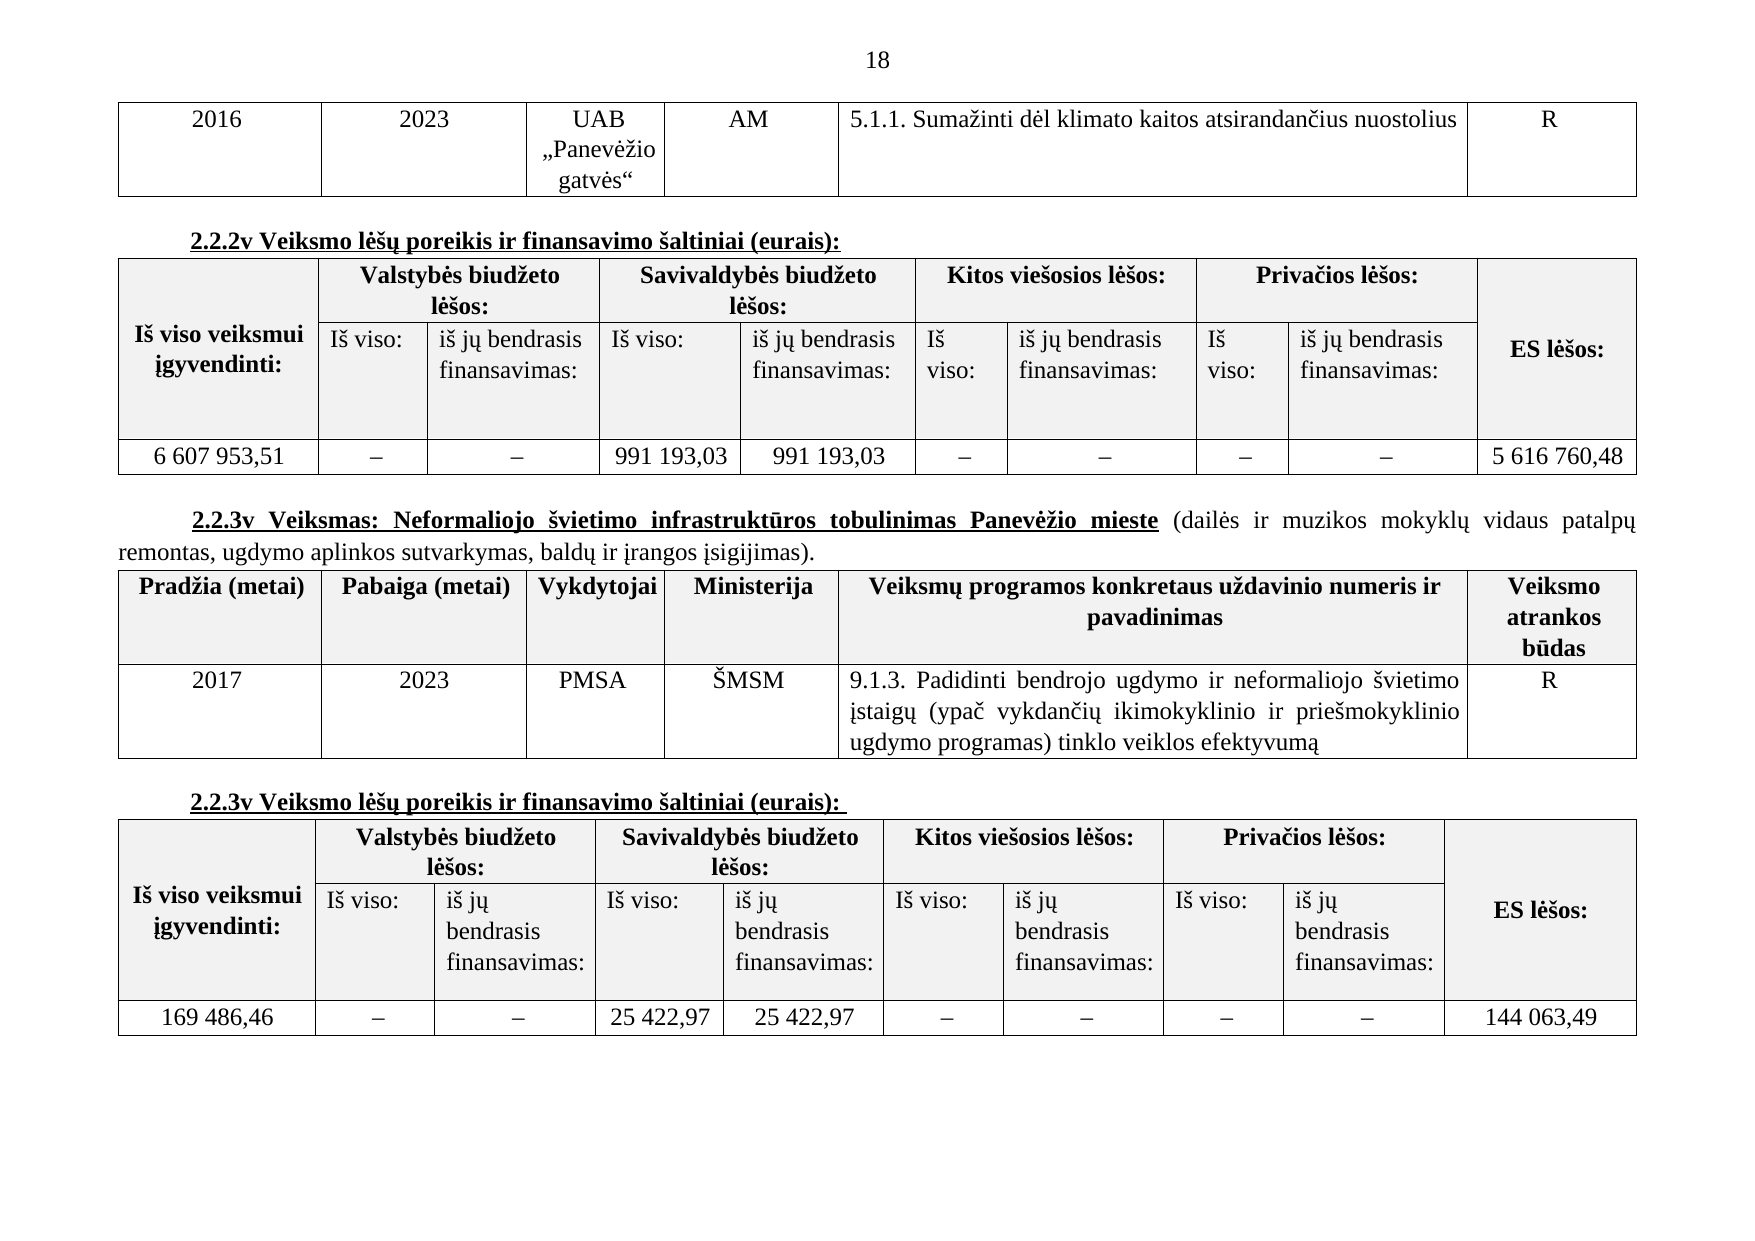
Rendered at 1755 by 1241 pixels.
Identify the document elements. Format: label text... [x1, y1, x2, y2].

table_header Kitos viešosios lėšos: [884, 820, 1163, 883]
text 2.2.2v Veiksmo lėšų poreikis ir finansavimo šaltiniai (eurais): [190, 226, 1636, 254]
table_cell Iš viso: [316, 884, 434, 1000]
table_header Privačios lėšos: [1197, 259, 1477, 322]
table_cell ŠMSM [665, 665, 838, 757]
table_header ES lėšos: [1478, 259, 1636, 438]
table_header Valstybės biudžeto lėšos: [316, 820, 595, 883]
table_header Iš viso veiksmui įgyvendinti: [119, 820, 315, 1000]
table_cell – [1197, 440, 1288, 473]
table_cell 25 422,97 [724, 1001, 883, 1034]
table_cell 2023 [322, 665, 526, 757]
table_cell – [1284, 1001, 1444, 1034]
table_cell – [1004, 1001, 1163, 1034]
table_cell – [319, 440, 427, 473]
table_cell – [1289, 440, 1477, 473]
table_cell – [1008, 440, 1196, 473]
table_cell Iš viso: [319, 323, 427, 438]
table_cell Iš viso: [1197, 323, 1288, 438]
table_cell R [1468, 103, 1636, 196]
text 2.2.3v Veiksmas: Neformaliojo švietimo infrastruktūros tobulinimas Panevėžio mieste (dailės ir muzikos mokyklų vidaus patalpų remontas, ugdymo aplinkos sutvarkymas, baldų ir įrangos įsigijimas). [118, 505, 1636, 566]
table_header Veiksmų programos konkretaus uždavinio numeris ir pavadinimas [839, 571, 1467, 663]
table_cell – [428, 440, 599, 473]
table_cell Iš viso: [1164, 884, 1283, 1000]
table_header Pabaiga (metai) [322, 571, 526, 663]
table_cell iš jų bendrasis finansavimas: [1008, 323, 1196, 438]
text 2.2.3v Veiksmo lėšų poreikis ir finansavimo šaltiniai (eurais): [190, 787, 1636, 816]
table_cell iš jų bendrasis finansavimas: [1284, 884, 1444, 1000]
table_cell – [435, 1001, 595, 1034]
table_cell iš jų bendrasis finansavimas: [724, 884, 883, 1000]
table_cell – [916, 440, 1007, 473]
table_cell R [1468, 665, 1636, 757]
table_header ES lėšos: [1445, 820, 1636, 1000]
table_header Ministerija [665, 571, 838, 663]
table_cell 5 616 760,48 [1478, 440, 1636, 473]
table_cell – [1164, 1001, 1283, 1034]
table_cell Iš viso: [916, 323, 1007, 438]
table_header Vykdytojai [527, 571, 664, 663]
table_header Savivaldybės biudžeto lėšos: [596, 820, 883, 883]
table_cell 991 193,03 [741, 440, 915, 473]
table_cell iš jų bendrasis finansavimas: [1289, 323, 1477, 438]
table_header Valstybės biudžeto lėšos: [319, 259, 599, 322]
table_cell – [884, 1001, 1003, 1034]
table_cell 144 063,49 [1445, 1001, 1636, 1034]
table_header Iš viso veiksmui įgyvendinti: [119, 259, 318, 438]
table_cell 25 422,97 [596, 1001, 723, 1034]
table_cell 2017 [119, 665, 321, 757]
table_header Kitos viešosios lėšos: [916, 259, 1196, 322]
table_header Savivaldybės biudžeto lėšos: [600, 259, 915, 322]
table_cell 2016 [119, 103, 321, 196]
table_cell Iš viso: [600, 323, 740, 438]
table_cell 5.1.1. Sumažinti dėl klimato kaitos atsirandančius nuostolius [839, 103, 1467, 196]
table_cell 991 193,03 [600, 440, 740, 473]
table_cell 2023 [322, 103, 526, 196]
table_cell iš jų bendrasis finansavimas: [435, 884, 595, 1000]
table_cell Iš viso: [884, 884, 1003, 1000]
table_header Privačios lėšos: [1164, 820, 1444, 883]
table_cell 6 607 953,51 [119, 440, 318, 473]
table_cell AM [665, 103, 838, 196]
table_cell UAB „Panevėžio gatvės“ [527, 103, 664, 196]
table_cell – [316, 1001, 434, 1034]
table_cell 9.1.3. Padidinti bendrojo ugdymo ir neformaliojo švietimo įstaigų (ypač vykdančių ikimokyklinio ir priešmokyklinio ugdymo programas) tinklo veiklos efektyvumą [839, 665, 1467, 757]
table_cell iš jų bendrasis finansavimas: [1004, 884, 1163, 1000]
table_cell Iš viso: [596, 884, 723, 1000]
table_cell iš jų bendrasis finansavimas: [428, 323, 599, 438]
table_cell iš jų bendrasis finansavimas: [741, 323, 915, 438]
table_header Veiksmo atrankos būdas [1468, 571, 1636, 663]
table_header Pradžia (metai) [119, 571, 321, 663]
table_cell PMSA [527, 665, 664, 757]
table_cell 169 486,46 [119, 1001, 315, 1034]
